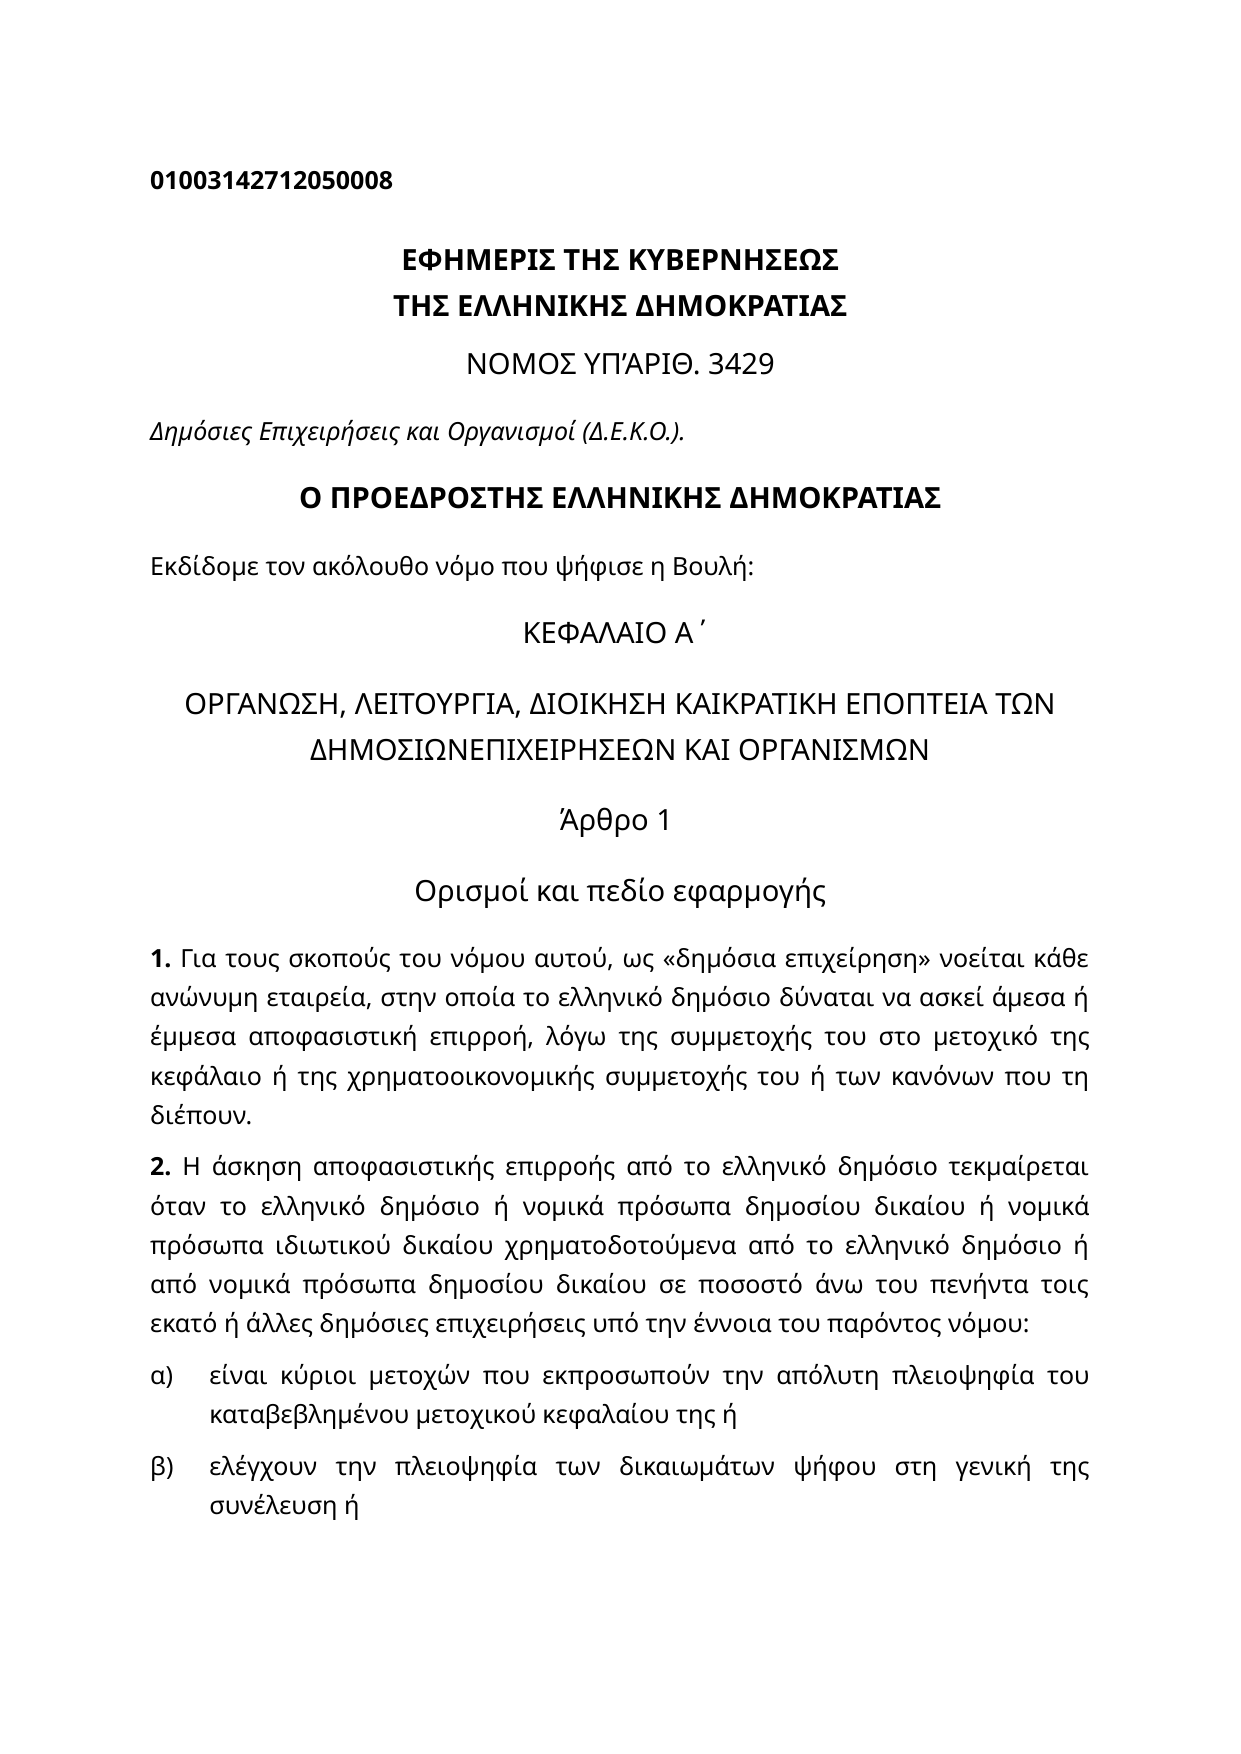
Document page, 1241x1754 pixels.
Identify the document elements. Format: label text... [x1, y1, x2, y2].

subtitle ΚΕΦΑΛΑΙΟ Α΄ [150, 612, 1090, 652]
subtitle Άρθρο 1 [150, 799, 1090, 839]
list β) ελέγχουν την πλειοψηφία των δικαιωμάτων ψήφου στη γενική της συνέλευση ή [150, 1448, 1090, 1521]
text NOMOΣ ΥΠ’ΑΡΙΘ. 3429 [150, 343, 1090, 383]
title 01003142712050008 [150, 162, 1090, 197]
text 2. Η άσκηση αποφασιστικής επιρροής από το ελληνικό δημόσιο τεκμαίρεται όταν το ελληνικό δημόσιο ή νομικά πρόσωπα δημοσίου δικαίου ή νομικά πρόσωπα ιδιωτικού δικαίου χρηματοδοτούμενα από το ελληνικό δημόσιο ή από νομικά πρόσωπα δημοσίου δικαίου σε ποσοστό άνω του πενήντα τοις εκατό ή άλλες δημόσιες επιχειρήσεις υπό την έννοια του παρόντος νόμου: [150, 1149, 1090, 1340]
list α) είναι κύριοι μετοχών που εκπροσωπούν την απόλυτη πλειοψηφία του καταβεβλημένου μετοχικού κεφαλαίου της ή [150, 1357, 1090, 1431]
subtitle Ορισμοί και πεδίο εφαρμογής [150, 870, 1090, 910]
text Δημόσιες Επιχειρήσεις και Οργανισμοί (Δ.Ε.Κ.Ο.). [150, 413, 1090, 448]
subtitle ΟΡΓΑΝΩΣΗ, ΛΕΙΤΟΥΡΓΙΑ, ΔΙΟΙΚΗΣΗ ΚΑΙΚΡΑΤΙΚΗ ΕΠΟΠΤΕΙΑ ΤΩΝ ΔΗΜΟΣΙΩΝΕΠΙΧΕΙΡΗΣΕΩΝ ΚΑΙ ΟΡΓΑΝΙΣΜΩΝ [150, 683, 1090, 768]
text 1. Για τους σκοπούς του νόμου αυτού, ως «δημόσια επιχείρηση» νοείται κάθε ανώνυμη εταιρεία, στην οποία το ελληνικό δημόσιο δύναται να ασκεί άμεσα ή έμμεσα αποφασιστική επιρροή, λόγω της συμμετοχής του στο μετοχικό της κεφάλαιο ή της χρηματοοικονομικής συμμετοχής του ή των κανόνων που τη διέπουν. [150, 941, 1090, 1131]
text Ο ΠΡΟΕΔΡΟΣΤΗΣ ΕΛΛΗΝΙΚΗΣ ΔΗΜΟΚΡΑΤΙΑΣ [150, 478, 1090, 517]
text ΕΦΗΜΕΡΙΣ ΤΗΣ ΚΥΒΕΡΝΗΣΕΩΣ ΤΗΣ ΕΛΛΗΝΙΚΗΣ ΔΗΜΟΚΡΑΤΙΑΣ [150, 239, 1090, 324]
text Εκδίδομε τον ακόλουθο νόμο που ψήφισε η Βουλή: [150, 548, 1090, 582]
